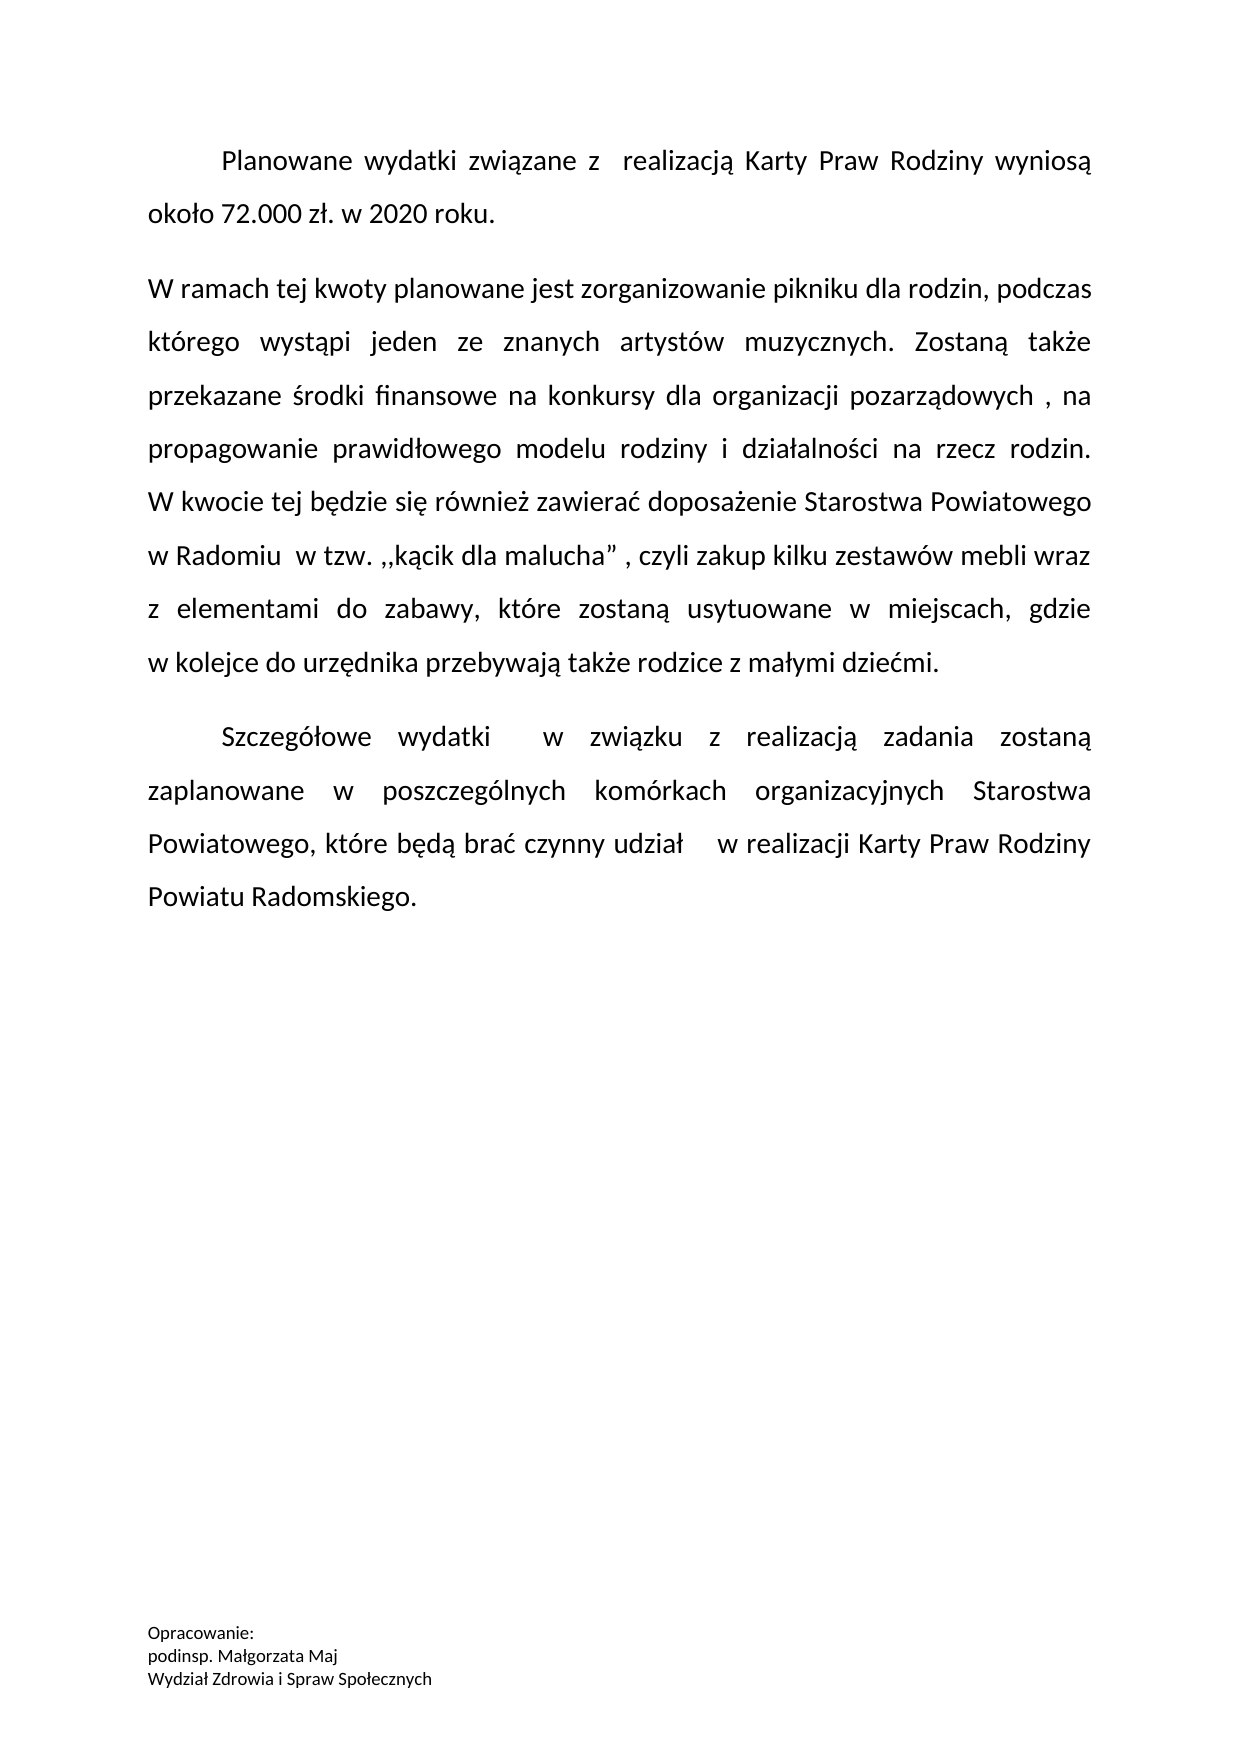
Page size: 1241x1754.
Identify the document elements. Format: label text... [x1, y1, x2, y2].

text podinsp. Małgorzata Maj [148, 1644, 1093, 1667]
text W ramach tej kwoty planowane jest zorganizowanie pikniku dla rodzin, podczas którego wystąpi jeden ze znanych artystów muzycznych. Zostaną także przekazane środki finansowe na konkursy dla organizacji pozarządowych , na propagowanie prawidłowego modelu rodziny i działalności na rzecz rodzin. W kwocie tej będzie się również zawierać doposażenie Starostwa Powiatowego w Radomiu w tzw. ,,kącik dla malucha” , czyli zakup kilku zestawów mebli wraz z elementami do zabawy, które zostaną usytuowane w miejscach, gdzie w kolejce do urzędnika przebywają także rodzice z małymi dziećmi. [148, 270, 1093, 679]
text Opracowanie: [148, 1621, 1093, 1644]
text Wydział Zdrowia i Spraw Społecznych [148, 1667, 1093, 1690]
text Planowane wydatki związane z realizacją Karty Praw Rodziny wyniosą około 72.000 zł. w 2020 roku. [148, 142, 1093, 231]
text Szczegółowe wydatki w związku z realizacją zadania zostaną zaplanowane w poszczególnych komórkach organizacyjnych Starostwa Powiatowego, które będą brać czynny udział w realizacji Karty Praw Rodziny Powiatu Radomskiego. [148, 718, 1093, 914]
